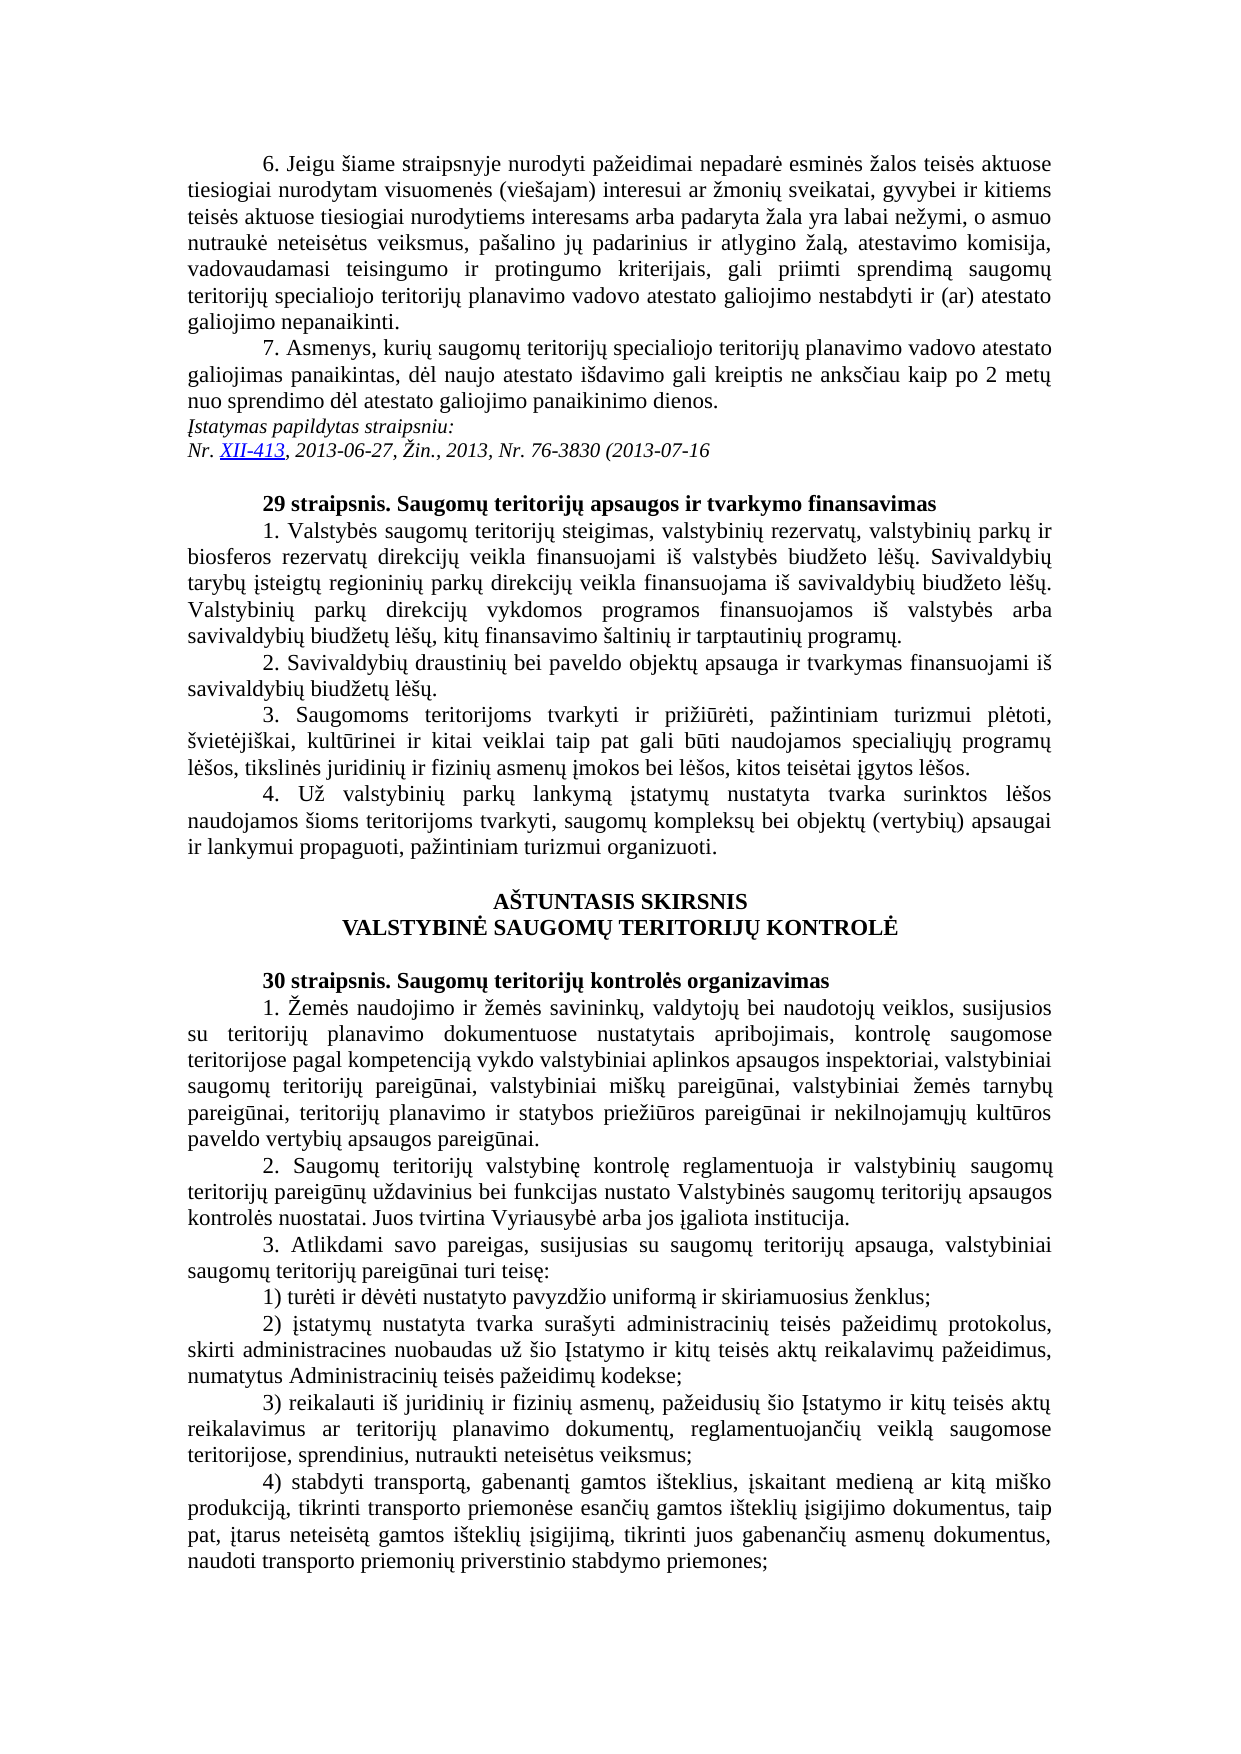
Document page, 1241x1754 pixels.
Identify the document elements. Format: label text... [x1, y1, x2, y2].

subtitle AŠTUNTASIs SKIRSNIS [187, 888, 1053, 914]
text 4. Už valstybinių parkų lankymą įstatymų nustatyta tvarka surinktos lėšos naudojamos šioms teritorijoms tvarkyti, saugomų kompleksų bei objektų (vertybių) apsaugai ir lankymui propaguoti, pažintiniam turizmui organizuoti. [187, 780, 1053, 859]
text 3. Saugomoms teritorijoms tvarkyti ir prižiūrėti, pažintiniam turizmui plėtoti, švietėjiškai, kultūrinei ir kitai veiklai taip pat gali būti naudojamos specialiųjų programų lėšos, tikslinės juridinių ir fizinių asmenų įmokos bei lėšos, kitos teisėtai įgytos lėšos. [187, 701, 1053, 780]
subtitle 29 straipsnis. Saugomų teritorijų apsaugos ir tvarkymo finansavimas [187, 490, 1053, 517]
text 1. Valstybės saugomų teritorijų steigimas, valstybinių rezervatų, valstybinių parkų ir biosferos rezervatų direkcijų veikla finansuojami iš valstybės biudžeto lėšų. Savivaldybių tarybų įsteigtų regioninių parkų direkcijų veikla finansuojama iš savivaldybių biudžeto lėšų. Valstybinių parkų direkcijų vykdomos programos finansuojamos iš valstybės arba savivaldybių biudžetų lėšų, kitų finansavimo šaltinių ir tarptautinių programų. [187, 517, 1053, 648]
text 2. Saugomų teritorijų valstybinę kontrolę reglamentuoja ir valstybinių saugomų teritorijų pareigūnų uždavinius bei funkcijas nustato Valstybinės saugomų teritorijų apsaugos kontrolės nuostatai. Juos tvirtina Vyriausybė arba jos įgaliota institucija. [187, 1152, 1053, 1231]
text 1. Žemės naudojimo ir žemės savininkų, valdytojų bei naudotojų veiklos, susijusios su teritorijų planavimo dokumentuose nustatytais apribojimais, kontrolę saugomose teritorijose pagal kompetenciją vykdo valstybiniai aplinkos apsaugos inspektoriai, valstybiniai saugomų teritorijų pareigūnai, valstybiniai miškų pareigūnai, valstybiniai žemės tarnybų pareigūnai, teritorijų planavimo ir statybos priežiūros pareigūnai ir nekilnojamųjų kultūros paveldo vertybių apsaugos pareigūnai. [187, 993, 1053, 1152]
subtitle VALSTYBINĖ SAUGOMŲ TERITORIJŲ KONTROLĖ [187, 914, 1053, 941]
text 3. Atlikdami savo pareigas, susijusias su saugomų teritorijų apsauga, valstybiniai saugomų teritorijų pareigūnai turi teisę: [187, 1231, 1053, 1283]
text 1) turėti ir dėvėti nustatyto pavyzdžio uniformą ir skiriamuosius ženklus; [187, 1283, 1053, 1310]
text 2) įstatymų nustatyta tvarka surašyti administracinių teisės pažeidimų protokolus, skirti administracines nuobaudas už šio Įstatymo ir kitų teisės aktų reikalavimų pažeidimus, numatytus Administracinių teisės pažeidimų kodekse; [187, 1310, 1053, 1389]
text Įstatymas papildytas straipsniu: [187, 413, 1053, 438]
text Nr. XII-413, 2013-06-27, Žin., 2013, Nr. 76-3830 (2013-07-16 [187, 438, 1053, 462]
text 2. Savivaldybių draustinių bei paveldo objektų apsauga ir tvarkymas finansuojami iš savivaldybių biudžetų lėšų. [187, 648, 1053, 701]
text 7. Asmenys, kurių saugomų teritorijų specialiojo teritorijų planavimo vadovo atestato galiojimas panaikintas, dėl naujo atestato išdavimo gali kreiptis ne anksčiau kaip po 2 metų nuo sprendimo dėl atestato galiojimo panaikinimo dienos. [187, 334, 1053, 413]
text 3) reikalauti iš juridinių ir fizinių asmenų, pažeidusių šio Įstatymo ir kitų teisės aktų reikalavimus ar teritorijų planavimo dokumentų, reglamentuojančių veiklą saugomose teritorijose, sprendinius, nutraukti neteisėtus veiksmus; [187, 1389, 1053, 1468]
text 6. Jeigu šiame straipsnyje nurodyti pažeidimai nepadarė esminės žalos teisės aktuose tiesiogiai nurodytam visuomenės (viešajam) interesui ar žmonių sveikatai, gyvybei ir kitiems teisės aktuose tiesiogiai nurodytiems interesams arba padaryta žala yra labai nežymi, o asmuo nutraukė neteisėtus veiksmus, pašalino jų padarinius ir atlygino žalą, atestavimo komisija, vadovaudamasi teisingumo ir protingumo kriterijais, gali priimti sprendimą saugomų teritorijų specialiojo teritorijų planavimo vadovo atestato galiojimo nestabdyti ir (ar) atestato galiojimo nepanaikinti. [187, 150, 1053, 334]
text 4) stabdyti transportą, gabenantį gamtos išteklius, įskaitant medieną ar kitą miško produkciją, tikrinti transporto priemonėse esančių gamtos išteklių įsigijimo dokumentus, taip pat, įtarus neteisėtą gamtos išteklių įsigijimą, tikrinti juos gabenančių asmenų dokumentus, naudoti transporto priemonių priverstinio stabdymo priemones; [187, 1468, 1053, 1573]
subtitle 30 straipsnis. Saugomų teritorijų kontrolės organizavimas [187, 967, 1053, 993]
